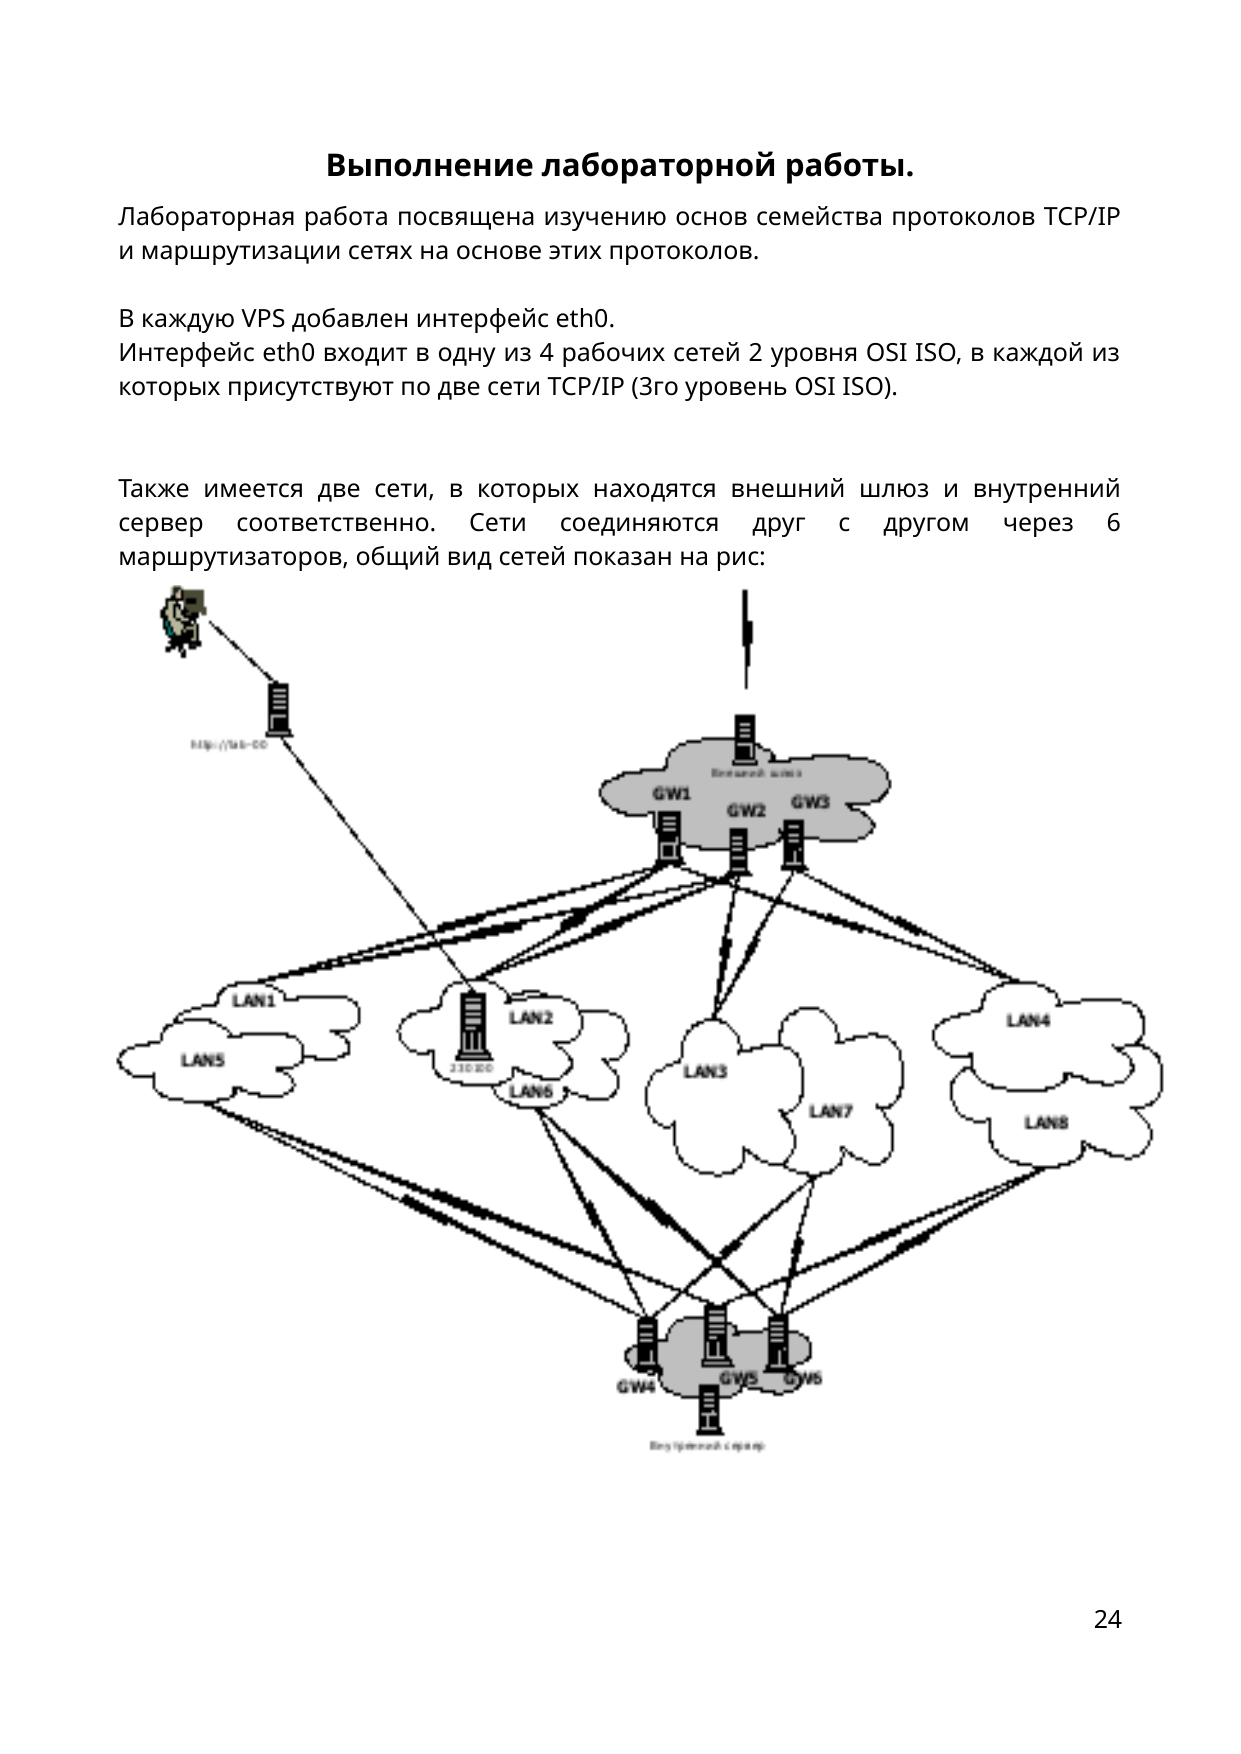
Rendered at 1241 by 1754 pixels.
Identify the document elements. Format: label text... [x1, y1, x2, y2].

subtitle Выполнение лабораторной работы. [118, 143, 1122, 186]
text Также имеется две сети, в которых находятся внешний шлюз и внутренний сервер соответственно. Сети соединяются друг с другом через 6 маршрутизаторов, общий вид сетей показан на рис: [118, 471, 1122, 573]
text Интерфейс eth0 входит в одну из 4 рабочих сетей 2 уровня OSI ISO, в каждой из которых присутствуют по две сети TCP/IP (3го уровень OSI ISO). [118, 334, 1122, 403]
text Лабораторная работа посвящена изучению основ семейства протоколов TCP/IP и маршрутизации сетях на основе этих протоколов. [118, 198, 1122, 266]
picture [115, 585, 1174, 1462]
text В каждую VPS добавлен интерфейс eth0. [118, 300, 1122, 334]
